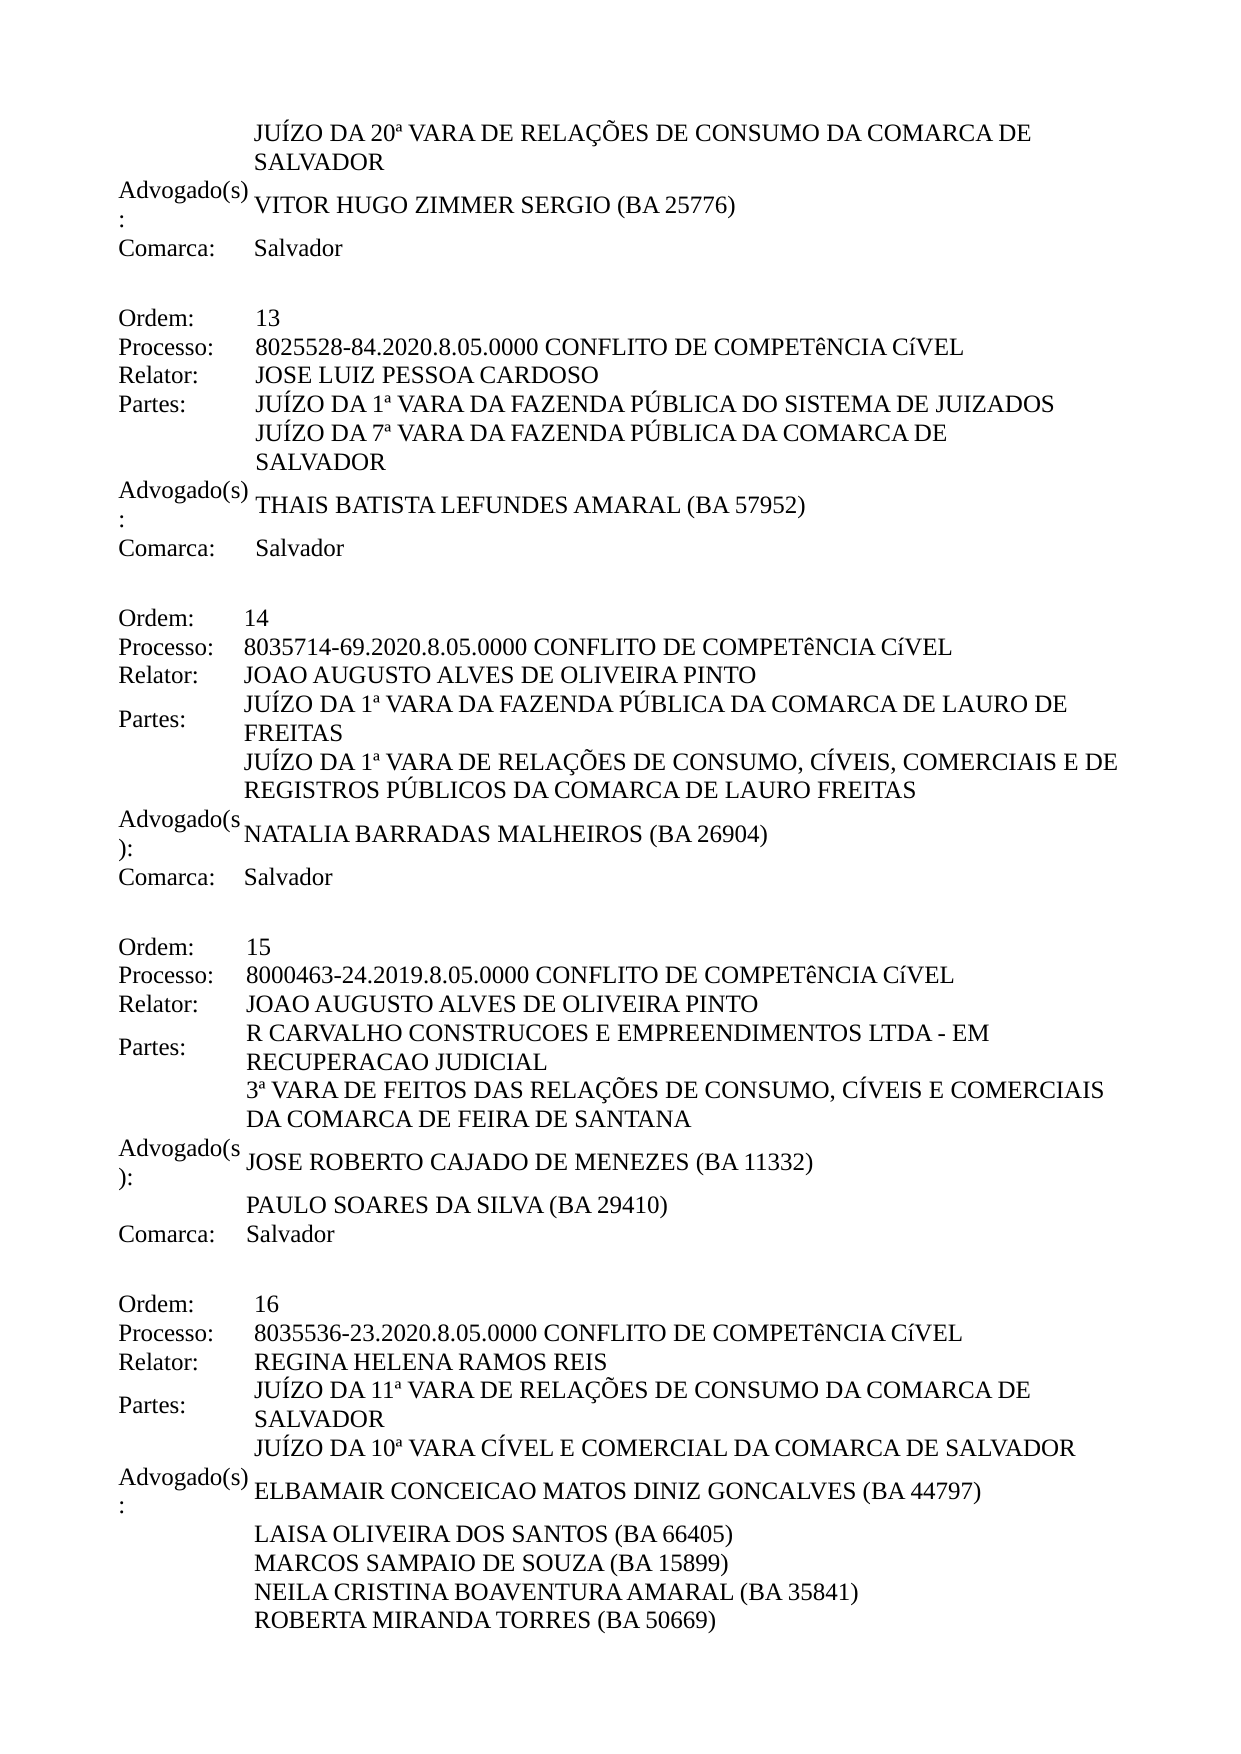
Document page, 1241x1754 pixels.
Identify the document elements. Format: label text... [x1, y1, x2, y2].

table_cell JUÍZO DA 1ª VARA DA FAZENDA PÚBLICA DA COMARCA DE LAURO DE FREITAS [244, 689, 1122, 747]
table_cell Salvador [254, 233, 1122, 262]
table_header Ordem: [118, 603, 244, 632]
table_cell 8035714-69.2020.8.05.0000 CONFLITO DE COMPETêNCIA CíVEL [244, 632, 1122, 661]
table_cell JUÍZO DA 10ª VARA CÍVEL E COMERCIAL DA COMARCA DE SALVADOR [254, 1433, 1122, 1462]
table_header 15 [246, 932, 1122, 961]
table_cell JOSE ROBERTO CAJADO DE MENEZES (BA 11332) [246, 1133, 1122, 1191]
table_cell [118, 1519, 254, 1548]
table_cell JUÍZO DA 1ª VARA DA FAZENDA PÚBLICA DO SISTEMA DE JUIZADOS [255, 389, 1079, 418]
table_cell Processo: [118, 961, 246, 989]
table_cell ELBAMAIR CONCEICAO MATOS DINIZ GONCALVES (BA 44797) [254, 1462, 1122, 1519]
table_cell 8035536-23.2020.8.05.0000 CONFLITO DE COMPETêNCIA CíVEL [254, 1318, 1122, 1347]
table_cell Advogado(s): [118, 176, 254, 233]
table_cell R CARVALHO CONSTRUCOES E EMPREENDIMENTOS LTDA - EM RECUPERACAO JUDICIAL [246, 1018, 1122, 1076]
table_cell PAULO SOARES DA SILVA (BA 29410) [246, 1191, 1122, 1219]
table_cell JOSE LUIZ PESSOA CARDOSO [255, 361, 1079, 389]
table_cell Partes: [118, 689, 244, 747]
table_cell Partes: [118, 1376, 254, 1433]
table_cell THAIS BATISTA LEFUNDES AMARAL (BA 57952) [255, 476, 1079, 533]
table_cell Advogado(s): [118, 1462, 254, 1519]
table_cell Relator: [118, 989, 246, 1018]
table_cell Relator: [118, 361, 255, 389]
table_cell [118, 1577, 254, 1606]
table_cell NATALIA BARRADAS MALHEIROS (BA 26904) [244, 804, 1122, 862]
table_header Ordem: [118, 303, 255, 332]
table_cell Partes: [118, 1018, 246, 1076]
table_cell Partes: [118, 389, 255, 418]
table_cell [118, 118, 254, 176]
table_cell JUÍZO DA 7ª VARA DA FAZENDA PÚBLICA DA COMARCA DE SALVADOR [255, 418, 1079, 476]
table_cell [118, 1606, 254, 1634]
table_cell NEILA CRISTINA BOAVENTURA AMARAL (BA 35841) [254, 1577, 1122, 1606]
table_cell Processo: [118, 632, 244, 661]
table_cell Comarca: [118, 1219, 246, 1248]
table_cell Salvador [246, 1219, 1122, 1248]
table_cell LAISA OLIVEIRA DOS SANTOS (BA 66405) [254, 1519, 1122, 1548]
table_cell Processo: [118, 1318, 254, 1347]
table_cell Advogado(s): [118, 476, 255, 533]
table_cell JOAO AUGUSTO ALVES DE OLIVEIRA PINTO [244, 661, 1122, 689]
table_cell JOAO AUGUSTO ALVES DE OLIVEIRA PINTO [246, 989, 1122, 1018]
table_cell Salvador [244, 862, 1122, 891]
table_header 16 [254, 1289, 1122, 1318]
table_header 13 [255, 303, 1079, 332]
table_cell [118, 418, 255, 476]
table_header 14 [244, 603, 1122, 632]
table_cell VITOR HUGO ZIMMER SERGIO (BA 25776) [254, 176, 1122, 233]
table_cell 3ª VARA DE FEITOS DAS RELAÇÕES DE CONSUMO, CÍVEIS E COMERCIAIS DA COMARCA DE FEIRA DE SANTANA [246, 1076, 1122, 1133]
table_cell [118, 1191, 246, 1219]
table_cell ROBERTA MIRANDA TORRES (BA 50669) [254, 1606, 1122, 1634]
table_cell REGINA HELENA RAMOS REIS [254, 1347, 1122, 1376]
table_header Ordem: [118, 932, 246, 961]
table_cell 8000463-24.2019.8.05.0000 CONFLITO DE COMPETêNCIA CíVEL [246, 961, 1122, 989]
table_cell MARCOS SAMPAIO DE SOUZA (BA 15899) [254, 1548, 1122, 1577]
table_cell Processo: [118, 332, 255, 361]
table_cell Advogado(s): [118, 1133, 246, 1191]
table_cell JUÍZO DA 11ª VARA DE RELAÇÕES DE CONSUMO DA COMARCA DE SALVADOR [254, 1376, 1122, 1433]
table_cell [118, 1548, 254, 1577]
table_cell Comarca: [118, 862, 244, 891]
table_cell Salvador [255, 533, 1079, 562]
table_cell [118, 747, 244, 804]
table_cell Advogado(s): [118, 804, 244, 862]
table_cell Relator: [118, 1347, 254, 1376]
table_cell Relator: [118, 661, 244, 689]
table_cell 8025528-84.2020.8.05.0000 CONFLITO DE COMPETêNCIA CíVEL [255, 332, 1079, 361]
table_cell [118, 1433, 254, 1462]
table_cell [118, 1076, 246, 1133]
table_cell JUÍZO DA 1ª VARA DE RELAÇÕES DE CONSUMO, CÍVEIS, COMERCIAIS E DE REGISTROS PÚBLICOS DA COMARCA DE LAURO FREITAS [244, 747, 1122, 804]
table_header Ordem: [118, 1289, 254, 1318]
table_cell JUÍZO DA 20ª VARA DE RELAÇÕES DE CONSUMO DA COMARCA DE SALVADOR [254, 118, 1122, 176]
table_cell Comarca: [118, 233, 254, 262]
table_cell Comarca: [118, 533, 255, 562]
